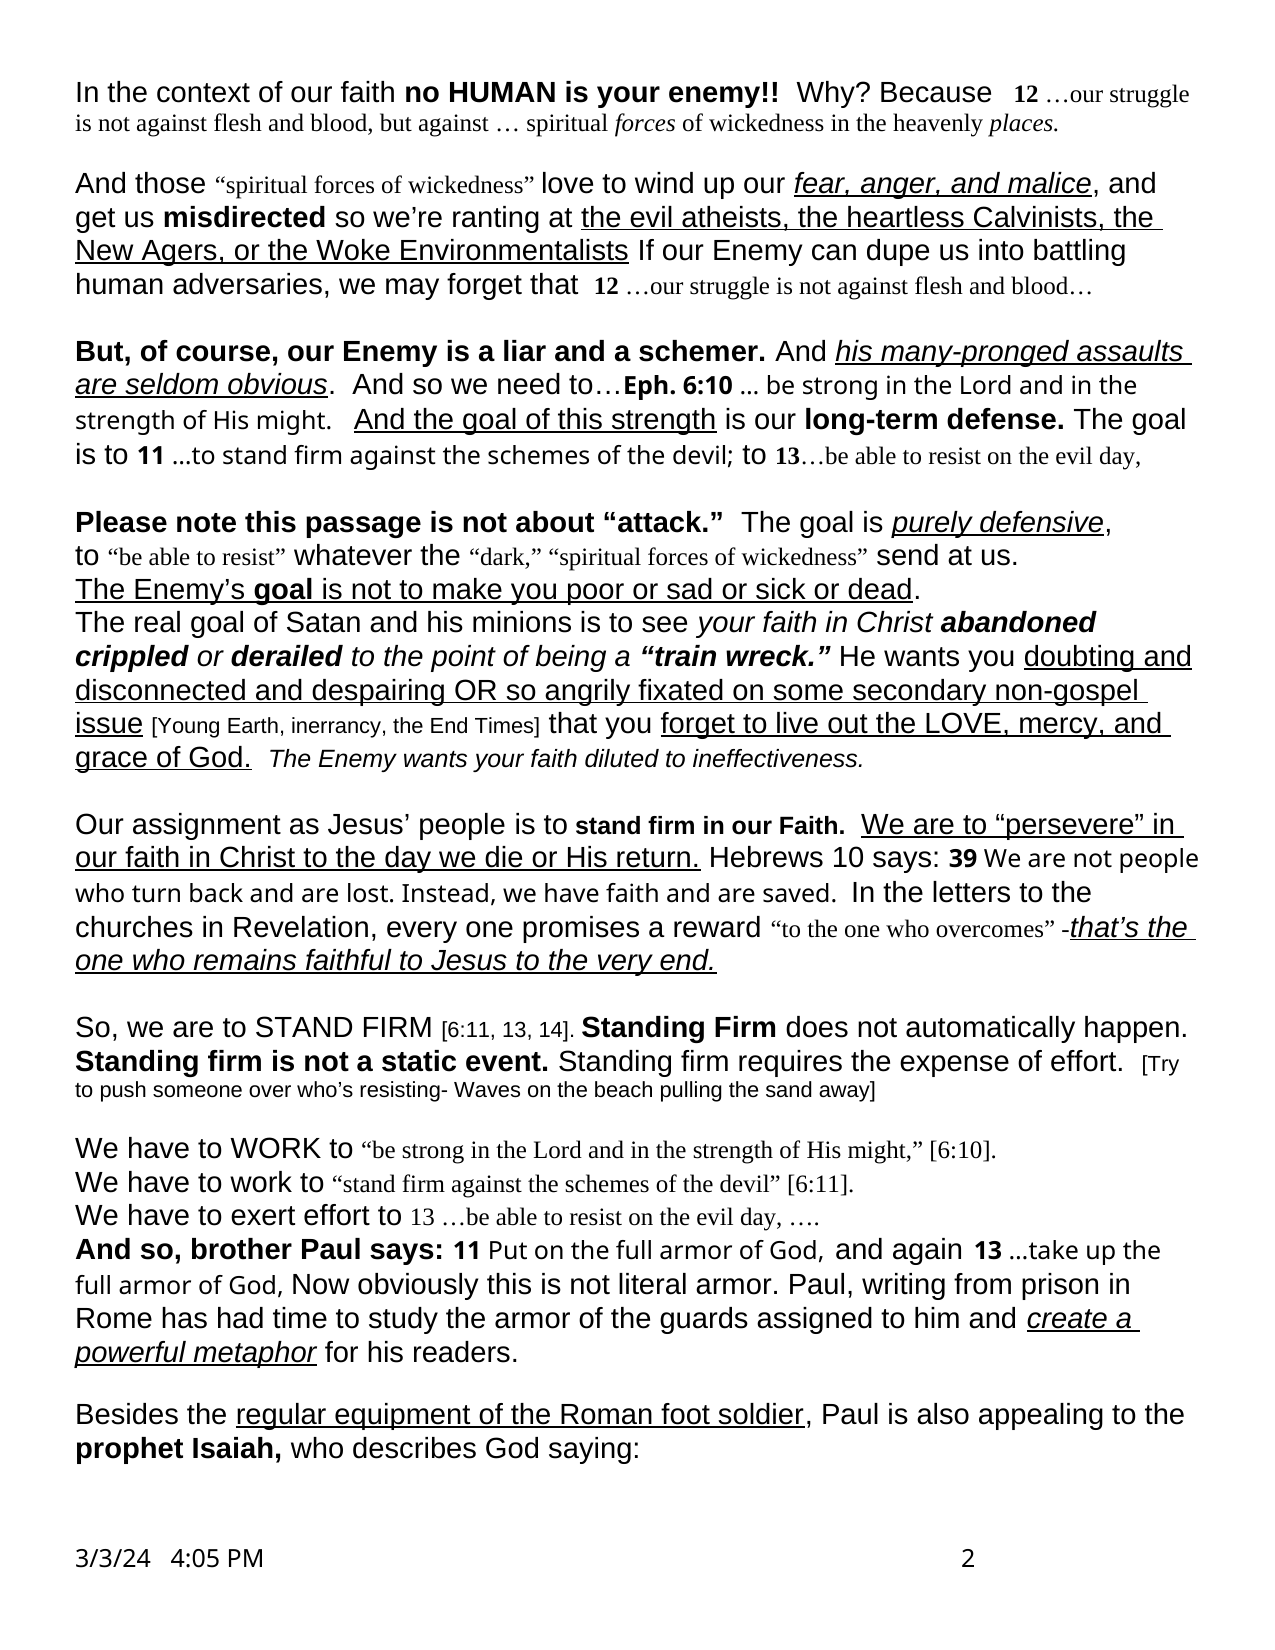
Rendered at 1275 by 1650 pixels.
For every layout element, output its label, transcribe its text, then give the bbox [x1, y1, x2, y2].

text Besides the regular equipment of the Roman foot soldier, Paul is also appealing to the prophet Isaiah, who describes God saying: [75, 1397, 1200, 1464]
text We have to WORK to “be strong in the Lord and in the strength of His might,” [6:10]. [75, 1131, 1200, 1165]
text to “be able to resist” whatever the “dark,” “spiritual forces of wickedness” send at us. [75, 538, 1200, 572]
text The real goal of Satan and his minions is to see your faith in Christ abandoned crippled or derailed to the point of being a “train wreck.” He wants you doubting and disconnected and despairing OR so angrily fixated on some secondary non-gospel issue [Young Earth, inerrancy, the End Times] that you forget to live out the LOVE, mercy, and grace of God. The Enemy wants your faith diluted to ineffectiveness. [75, 606, 1200, 773]
text Our assignment as Jesus’ people is to stand firm in our Faith. We are to “persevere” in our faith in Christ to the day we die or His return. Hebrews 10 says: 39 We are not people who turn back and are lost. Instead, we have faith and are saved. In the letters to the churches in Revelation, every one promises a reward “to the one who overcomes” -that’s the one who remains faithful to Jesus to the very end. [75, 807, 1200, 977]
text So, we are to STAND FIRM [6:11, 13, 14]. Standing Firm does not automatically happen. Standing firm is not a static event. Standing firm requires the expense of effort. [Try to push someone over who’s resisting- Waves on the beach pulling the sand away] [75, 1010, 1200, 1103]
text And so, brother Paul says: 11 Put on the full armor of God, and again 13 …take up the full armor of God, Now obviously this is not literal armor. Paul, writing from prison in Rome has had time to study the armor of the guards assigned to him and create a powerful metaphor for his readers. [75, 1232, 1200, 1368]
text We have to work to “stand firm against the schemes of the devil” [6:11]. [75, 1165, 1200, 1198]
text Please note this passage is not about “attack.” The goal is purely defensive, [75, 505, 1200, 538]
text And those “spiritual forces of wickedness” love to wind up our fear, anger, and malice, and get us misdirected so we’re ranting at the evil atheists, the heartless Calvinists, the New Agers, or the Woke Environmentalists If our Enemy can dupe us into battling human adversaries, we may forget that 12 …our struggle is not against flesh and blood… [75, 166, 1200, 300]
text The Enemy’s goal is not to make you poor or sad or sick or dead. [75, 572, 1200, 606]
text We have to exert effort to 13 …be able to resist on the evil day, …. [75, 1198, 1200, 1232]
text But, of course, our Enemy is a liar and a schemer. And his many-pronged assaults are seldom obvious. And so we need to…Eph. 6:10 … be strong in the Lord and in the strength of His might. And the goal of this strength is our long-term defense. The goal is to 11 …to stand firm against the schemes of the devil; to 13…be able to resist on the evil day, [75, 334, 1200, 471]
text In the context of our faith no HUMAN is your enemy!! Why? Because 12 …our struggle is not against flesh and blood, but against … spiritual forces of wickedness in the heavenly places. [75, 75, 1200, 137]
